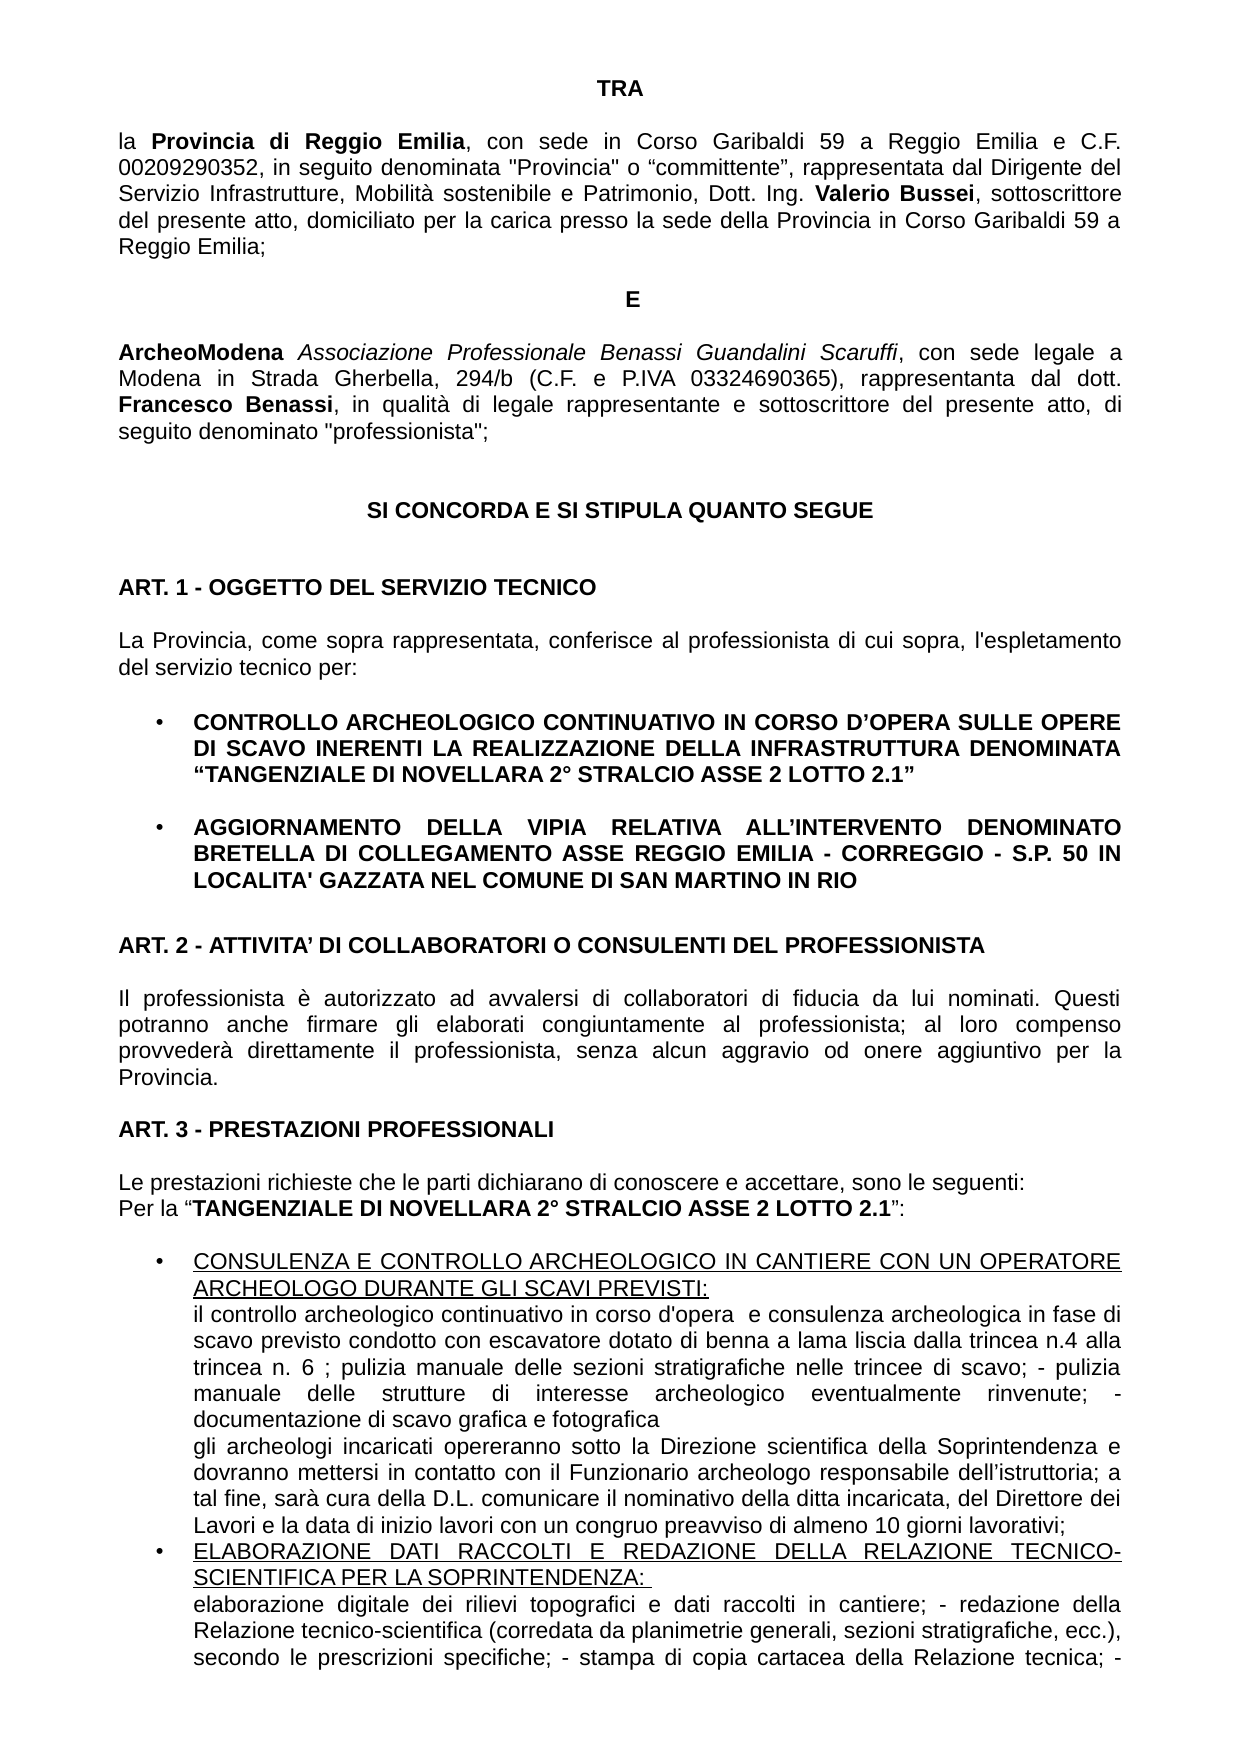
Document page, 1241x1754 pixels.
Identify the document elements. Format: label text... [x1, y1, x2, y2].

text TRA [118, 75, 1122, 101]
text ArcheoModena Associazione Professionale Benassi Guandalini Scaruffi, con sede legale a Modena in Strada Gherbella, 294/b (C.F. e P.IVA 03324690365), rappresentanta dal dott. Francesco Benassi, in qualità di legale rappresentante e sottoscrittore del presente atto, di seguito denominato "professionista"; [118, 338, 1122, 444]
text E [118, 286, 1122, 312]
text Per la “TANGENZIALE DI NOVELLARA 2° STRALCIO ASSE 2 LOTTO 2.1”: [118, 1195, 1122, 1222]
list ELABORAZIONE DATI RACCOLTI E REDAZIONE DELLA RELAZIONE TECNICO- SCIENTIFICA PER LA SOPRINTENDENZA: [156, 1538, 1122, 1591]
text ART. 3 - PRESTAZIONI PROFESSIONALI [118, 1116, 1122, 1143]
text Il professionista è autorizzato ad avvalersi di collaboratori di fiducia da lui nominati. Questi potranno anche firmare gli elaborati congiuntamente al professionista; al loro compenso provvederà direttamente il professionista, senza alcun aggravio od onere aggiuntivo per la Provincia. [118, 984, 1122, 1090]
text Le prestazioni richieste che le parti dichiarano di conoscere e accettare, sono le seguenti: [118, 1169, 1122, 1195]
list elaborazione digitale dei rilievi topografici e dati raccolti in cantiere; - redazione della Relazione tecnico-scientifica (corredata da planimetrie generali, sezioni stratigrafiche, ecc.), secondo le prescrizioni specifiche; - stampa di copia cartacea della Relazione tecnica; [156, 1591, 1122, 1670]
list il controllo archeologico continuativo in corso d'opera e consulenza archeologica in fase di scavo previsto condotto con escavatore dotato di benna a lama liscia dalla trincea n.4 alla trincea n. 6 ; pulizia manuale delle sezioni stratigrafiche nelle trincee di scavo; - pulizia manuale delle strutture di interesse archeologico eventualmente rinvenute; - documentazione di scavo grafica e fotografica [156, 1301, 1122, 1433]
text La Provincia, come sopra rappresentata, conferisce al professionista di cui sopra, l'espletamento del servizio tecnico per: [118, 627, 1122, 680]
list gli archeologi incaricati opereranno sotto la Direzione scientifica della Soprintendenza e dovranno mettersi in contatto con il Funzionario archeologo responsabile dell’istruttoria; a tal fine, sarà cura della D.L. comunicare il nominativo della ditta incaricata, del Direttore dei Lavori e la data di inizio lavori con un congruo preavviso di almeno 10 giorni lavorativi; [156, 1433, 1122, 1538]
text ART. 1 - OGGETTO DEL SERVIZIO TECNICO [118, 574, 1122, 601]
text SI CONCORDA E SI STIPULA QUANTO SEGUE [118, 497, 1122, 523]
list CONTROLLO ARCHEOLOGICO CONTINUATIVO IN CORSO D’OPERA SULLE OPERE DI SCAVO INERENTI LA REALIZZAZIONE DELLA INFRASTRUTTURA DENOMINATA “TANGENZIALE DI NOVELLARA 2° STRALCIO ASSE 2 LOTTO 2.1” [156, 708, 1122, 788]
text la Provincia di Reggio Emilia, con sede in Corso Garibaldi 59 a Reggio Emilia e C.F. 00209290352, in seguito denominata "Provincia" o “committente”, rappresentata dal Dirigente del Servizio Infrastrutture, Mobilità sostenibile e Patrimonio, Dott. Ing. Valerio Bussei, sottoscrittore del presente atto, domiciliato per la carica presso la sede della Provincia in Corso Garibaldi 59 a Reggio Emilia; [118, 128, 1122, 259]
list AGGIORNAMENTO DELLA VIPIA RELATIVA ALL’INTERVENTO DENOMINATO BRETELLA DI COLLEGAMENTO ASSE REGGIO EMILIA - CORREGGIO - S.P. 50 IN LOCALITA' GAZZATA NEL COMUNE DI SAN MARTINO IN RIO [156, 814, 1122, 893]
text ART. 2 - ATTIVITA’ DI COLLABORATORI O CONSULENTI DEL PROFESSIONISTA [118, 932, 1122, 958]
list CONSULENZA E CONTROLLO ARCHEOLOGICO IN CANTIERE CON UN OPERATORE ARCHEOLOGO DURANTE GLI SCAVI PREVISTI: [156, 1248, 1122, 1301]
